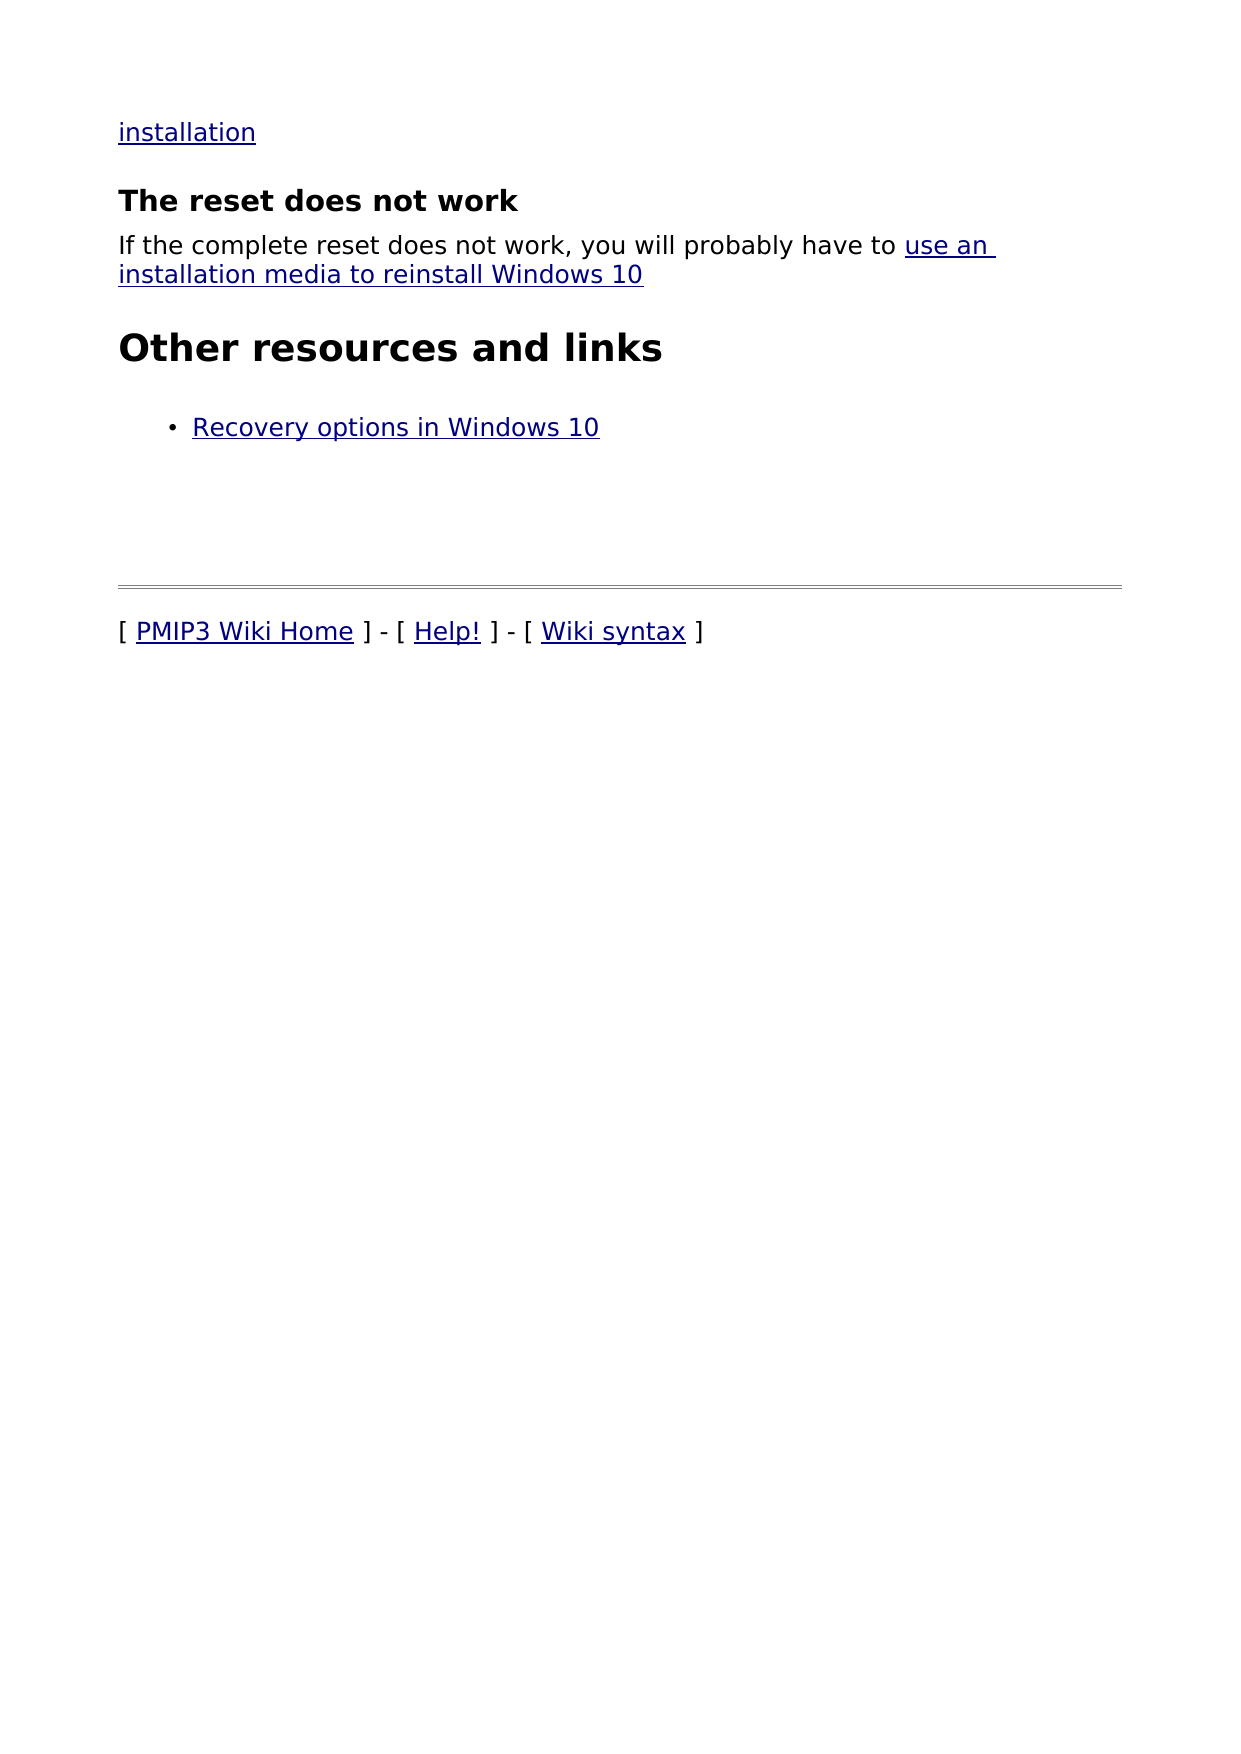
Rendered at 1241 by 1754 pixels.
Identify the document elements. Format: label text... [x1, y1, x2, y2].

text If the complete reset does not work, you will probably have to use an installation media to reinstall Windows 10 [118, 231, 1122, 289]
text installation [118, 118, 1122, 147]
subtitle The reset does not work [118, 185, 1122, 219]
subtitle Other resources and links [118, 327, 1122, 371]
list Recovery options in Windows 10 [177, 413, 1122, 442]
text [ PMIP3 Wiki Home ] - [ Help! ] - [ Wiki syntax ] [118, 617, 1122, 647]
